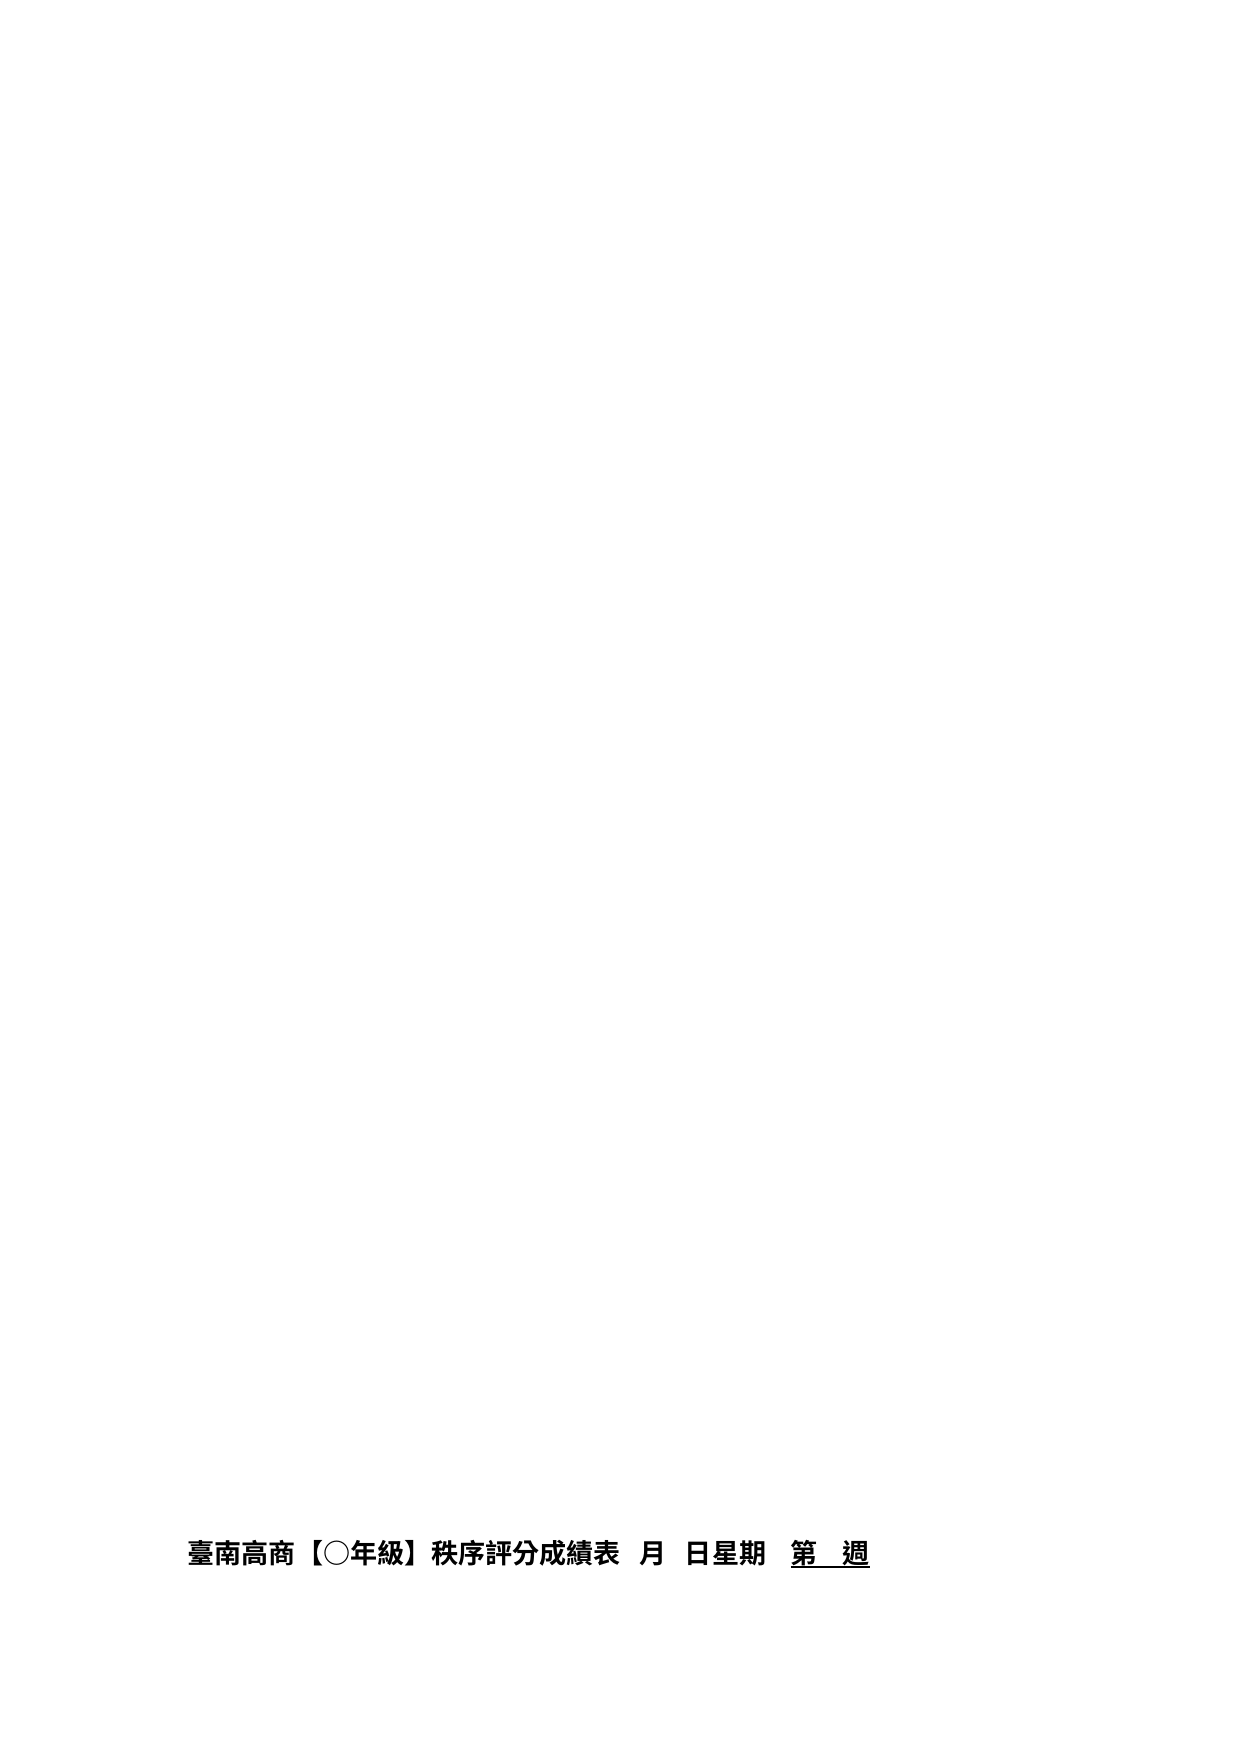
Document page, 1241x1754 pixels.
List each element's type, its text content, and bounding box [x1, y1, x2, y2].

text 臺南高商【○年級】秩序評分成績表 月 日星期 第 週 [187, 1514, 1053, 1589]
